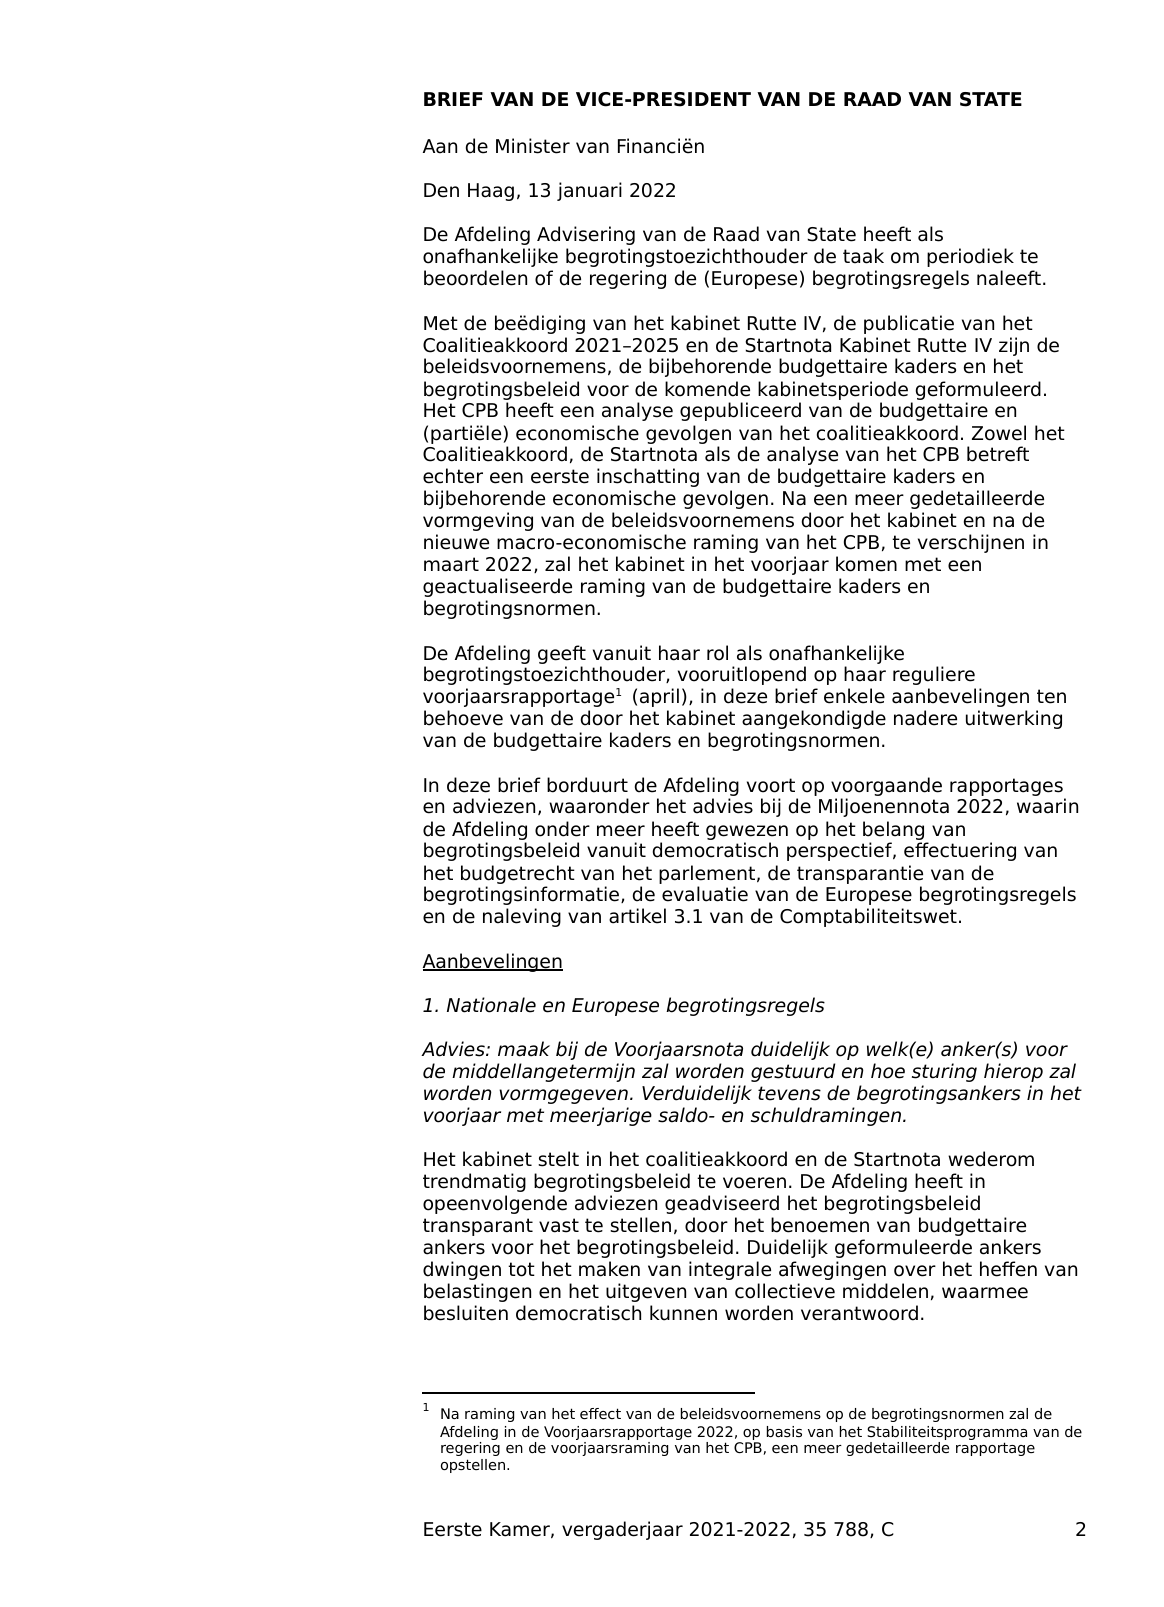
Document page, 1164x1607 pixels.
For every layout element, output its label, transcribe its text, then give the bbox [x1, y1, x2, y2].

text In deze brief borduurt de Afdeling voort op voorgaande rapportages en adviezen, waaronder het advies bij de Miljoenennota 2022, waarin de Afdeling onder meer heeft gewezen op het belang van begrotingsbeleid vanuit democratisch perspectief, effectuering van het budgetrecht van het parlement, de transparantie van de begrotingsinformatie, de evaluatie van de Europese begrotingsregels en de naleving van artikel 3.1 van de Comptabiliteitswet. [422, 774, 1087, 928]
text De Afdeling geeft vanuit haar rol als onafhankelijke begrotingstoezichthouder, vooruitlopend op haar reguliere voorjaarsrapportage (april), in deze brief enkele aanbevelingen ten behoeve van de door het kabinet aangekondigde nadere uitwerking van de budgettaire kaders en begrotingsnormen. [422, 642, 1087, 752]
text Met de beëdiging van het kabinet Rutte IV, de publicatie van het Coalitieakkoord 2021–2025 en de Startnota Kabinet Rutte IV zijn de beleidsvoornemens, de bijbehorende budgettaire kaders en het begrotingsbeleid voor de komende kabinetsperiode geformuleerd. Het CPB heeft een analyse gepubliceerd van de budgettaire en (partiële) economische gevolgen van het coalitieakkoord. Zowel het Coalitieakkoord, de Startnota als de analyse van het CPB betreft echter een eerste inschatting van de budgettaire kaders en bijbehorende economische gevolgen. Na een meer gedetailleerde vormgeving van de beleidsvoornemens door het kabinet en na de nieuwe macro-economische raming van het CPB, te verschijnen in maart 2022, zal het kabinet in het voorjaar komen met een geactualiseerde raming van de budgettaire kaders en begrotingsnormen. [422, 312, 1087, 620]
subtitle 1. Nationale en Europese begrotingsregels [422, 995, 1087, 1017]
subtitle Aanbevelingen [422, 951, 1087, 972]
text Het kabinet stelt in het coalitieakkoord en de Startnota wederom trendmatig begrotingsbeleid te voeren. De Afdeling heeft in opeenvolgende adviezen geadviseerd het begrotingsbeleid transparant vast te stellen, door het benoemen van budgettaire ankers voor het begrotingsbeleid. Duidelijk geformuleerde ankers dwingen tot het maken van integrale afwegingen over het heffen van belastingen en het uitgeven van collectieve middelen, waarmee besluiten democratisch kunnen worden verantwoord. [422, 1149, 1087, 1325]
subtitle BRIEF VAN DE VICE-PRESIDENT VAN DE RAAD VAN STATE [422, 89, 1087, 111]
text Aan de Minister van Financiën [422, 136, 1087, 158]
text Den Haag, 13 januari 2022 [422, 180, 1087, 202]
text De Afdeling Advisering van de Raad van State heeft als onafhankelijke begrotingstoezichthouder de taak om periodiek te beoordelen of de regering de (Europese) begrotingsregels naleeft. [422, 224, 1087, 290]
text Na raming van het effect van de beleidsvoornemens op de begrotingsnormen zal de Afdeling in de Voorjaarsrapportage 2022, op basis van het Stabiliteitsprogramma van de regering en de voorjaarsraming van het CPB, een meer gedetailleerde rapportage opstellen. [422, 1402, 1087, 1474]
text Advies: maak bij de Voorjaarsnota duidelijk op welk(e) anker(s) voor de middellangetermijn zal worden gestuurd en hoe sturing hierop zal worden vormgegeven. Verduidelijk tevens de begrotingsankers in het voorjaar met meerjarige saldo- en schuldramingen. [422, 1039, 1087, 1127]
